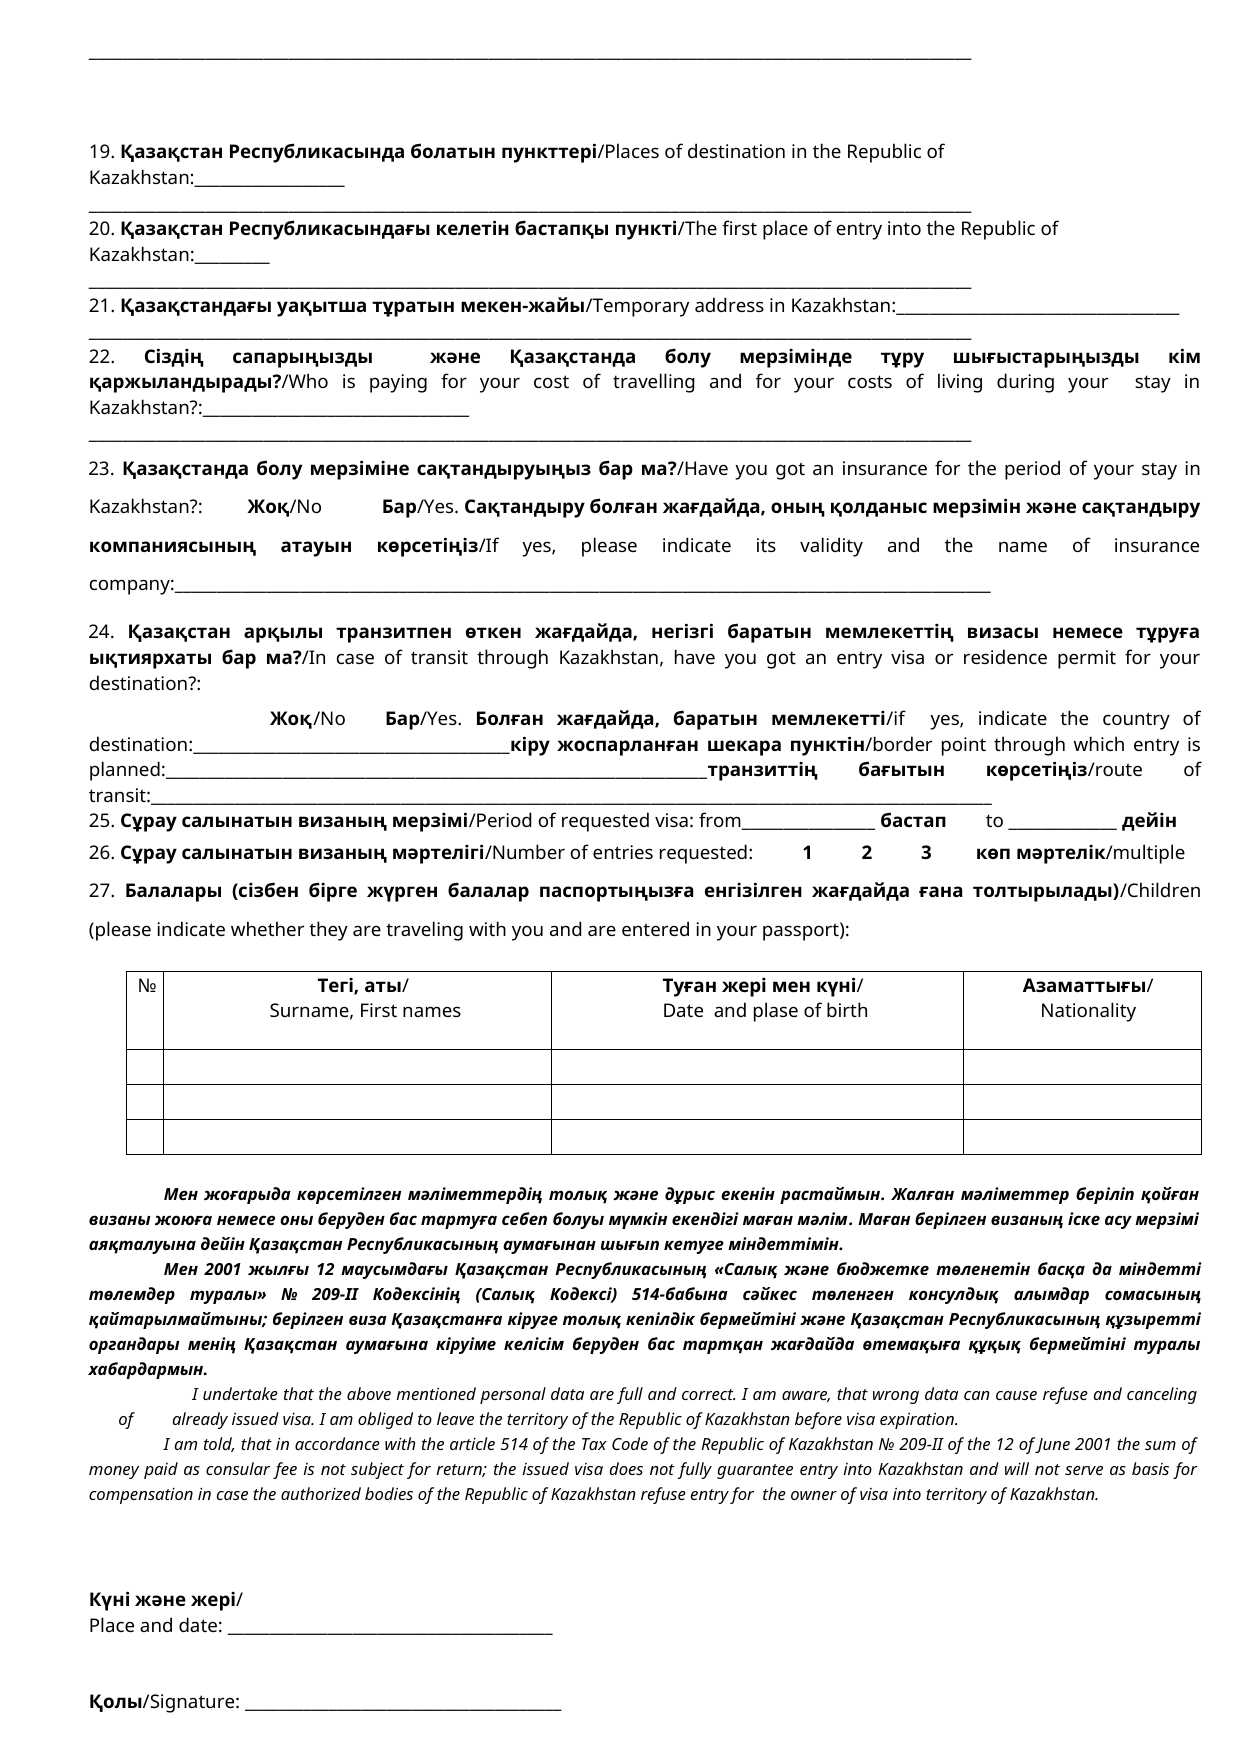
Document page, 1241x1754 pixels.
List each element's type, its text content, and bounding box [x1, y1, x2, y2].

table_cell [164, 1085, 551, 1119]
text Қолы/Signature: ______________________________________ [89, 1688, 1240, 1714]
table_cell [964, 1050, 1201, 1084]
text 27. Балалары (сізбен бірге жүрген балалар паспортыңызға енгізілген жағдайда ғана толтырылады)/Children (please indicate whether they are traveling with you and are entered in your passport): [89, 878, 1201, 942]
text __________________________________________________________________________________________________________ [89, 190, 1201, 215]
table_cell [127, 1120, 163, 1154]
text 26. Сұрау салынатын визаның мәртелігі/Number of entries requested: 1 2 3 көп мәртелік/multiple [89, 839, 1201, 865]
table_cell [964, 1085, 1201, 1119]
table_cell [127, 1050, 163, 1084]
table_cell [127, 1085, 163, 1119]
text Күні және жері/ [89, 1586, 1240, 1612]
text 23. Қазақстанда болу мерзіміне сақтандыруыңыз бар ма?/Have you got an insurance for the period of your stay in Kazakhstan?: Жоқ/No Бар/Yes. Сақтандыру болған жағдайда, оның қолданыс мерзімін және сақтандыру компаниясының атауын көрсетіңіз/If yes, please indicate its validity and the name of insurance company:__________________________________________________________________________________________________ [88, 455, 1201, 596]
table_cell [552, 1085, 963, 1119]
table_header Азаматтығы/Nationality [964, 972, 1201, 1049]
table_cell [552, 1050, 963, 1084]
text __________________________________________________________________________________________________________ [89, 266, 1201, 292]
text __________________________________________________________________________________________________________ [89, 317, 1201, 343]
table_cell [552, 1120, 963, 1154]
text __________________________________________________________________________________________________________ [89, 419, 1201, 445]
table_header Тегі, аты/ Surname, First names [164, 972, 551, 1049]
text 22. Сіздің сапарыңызды және Қазақстанда болу мерзімінде тұру шығыстарыңызды кім қаржыландырады?/Who is paying for your cost of travelling and for your costs of living during your stay in Kazakhstan?:________________________________ [89, 343, 1201, 419]
text 24. Қазақстан арқылы транзитпен өткен жағдайда, негізгі баратын мемлекеттің визасы немесе тұруға ықтиярхаты бар ма?/In case of transit through Kazakhstan, have you got an entry visa or residence permit for your destination?: [88, 619, 1201, 695]
text 20. Қазақстан Республикасындағы келетін бастапқы пункті/The first place of entry into the Republic of Kazakhstan:_________ [89, 215, 1201, 266]
text Жоқ/No Бар/Yes. Болған жағдайда, баратын мемлекетті/if yes, indicate the country of destination:______________________________________кіру жоспарланған шекара пунктін/border point through which entry is planned:_________________________________________________________________транзиттің бағытын көрсетіңіз/route of transit:_____________________________________________________________________________________________________ [88, 706, 1201, 808]
text 25. Сұрау салынатын визаның мерзімі/Period of requested visa: from________________ бастап to _____________ дейін [89, 808, 1201, 833]
table_header Туған жері мен күні/ Date and plase of birth [552, 972, 963, 1049]
table_cell [964, 1120, 1201, 1154]
text I am told, that in accordance with the article 514 of the Tax Code of the Republic of Kazakhstan № 209-II of the 12 of June 2001 the sum of money paid as consular fee is not subject for return; the issued visa does not fully guarantee entry into Kazakhstan and will not serve as basis for compensation in case the authorized bodies of the Republic of Kazakhstan refuse entry for the owner of visa into territory of Kazakhstan. [89, 1430, 1201, 1505]
text 19. Қазақстан Республикасында болатын пункттері/Places of destination in the Republic of Kazakhstan:__________________ [89, 139, 1201, 190]
text Мен 2001 жылғы 12 маусымдағы Қазақстан Республикасының «Салық және бюджетке төленетін басқа да міндетті төлемдер туралы» № 209-II Кодексінің (Салық Кодексі) 514-бабына сәйкес төленген консулдық алымдар сомасының қайтарылмайтыны; берілген виза Қазақстанға кіруге толық кепілдік бермейтіні және Қазақстан Республикасының құзыретті органдары менің Қазақстан аумағына кіруіме келісім беруден бас тартқан жағдайда өтемақыға құқық бермейтіні туралы хабардармын. [89, 1255, 1201, 1380]
table_cell [164, 1050, 551, 1084]
text Place and date: _______________________________________ [89, 1612, 1240, 1637]
table_header № [127, 972, 163, 1049]
text Мен жоғарыда көрсетілген мәліметтердің толық және дұрыс екенін растаймын. Жалған мәліметтер беріліп қойған визаны жоюға немесе оны беруден бас тартуға себеп болуы мүмкін екендігі маған мәлім. Маған берілген визаның іске асу мерзімі аяқталуына дейін Қазақстан Республикасының аумағынан шығып кетуге міндеттімін. [89, 1180, 1201, 1255]
text __________________________________________________________________________________________________________ [89, 37, 1201, 63]
table_cell [164, 1120, 551, 1154]
text 21. Қазақстандағы уақытша тұратын мекен-жайы/Temporary address in Kazakhstan:__________________________________ [89, 292, 1201, 317]
text I undertake that the above mentioned personal data are full and correct. I am aware, that wrong data can cause refuse and canceling of already issued visa. I am obliged to leave the territory of the Republic of Kazakhstan before visa expiration. [118, 1380, 1201, 1430]
